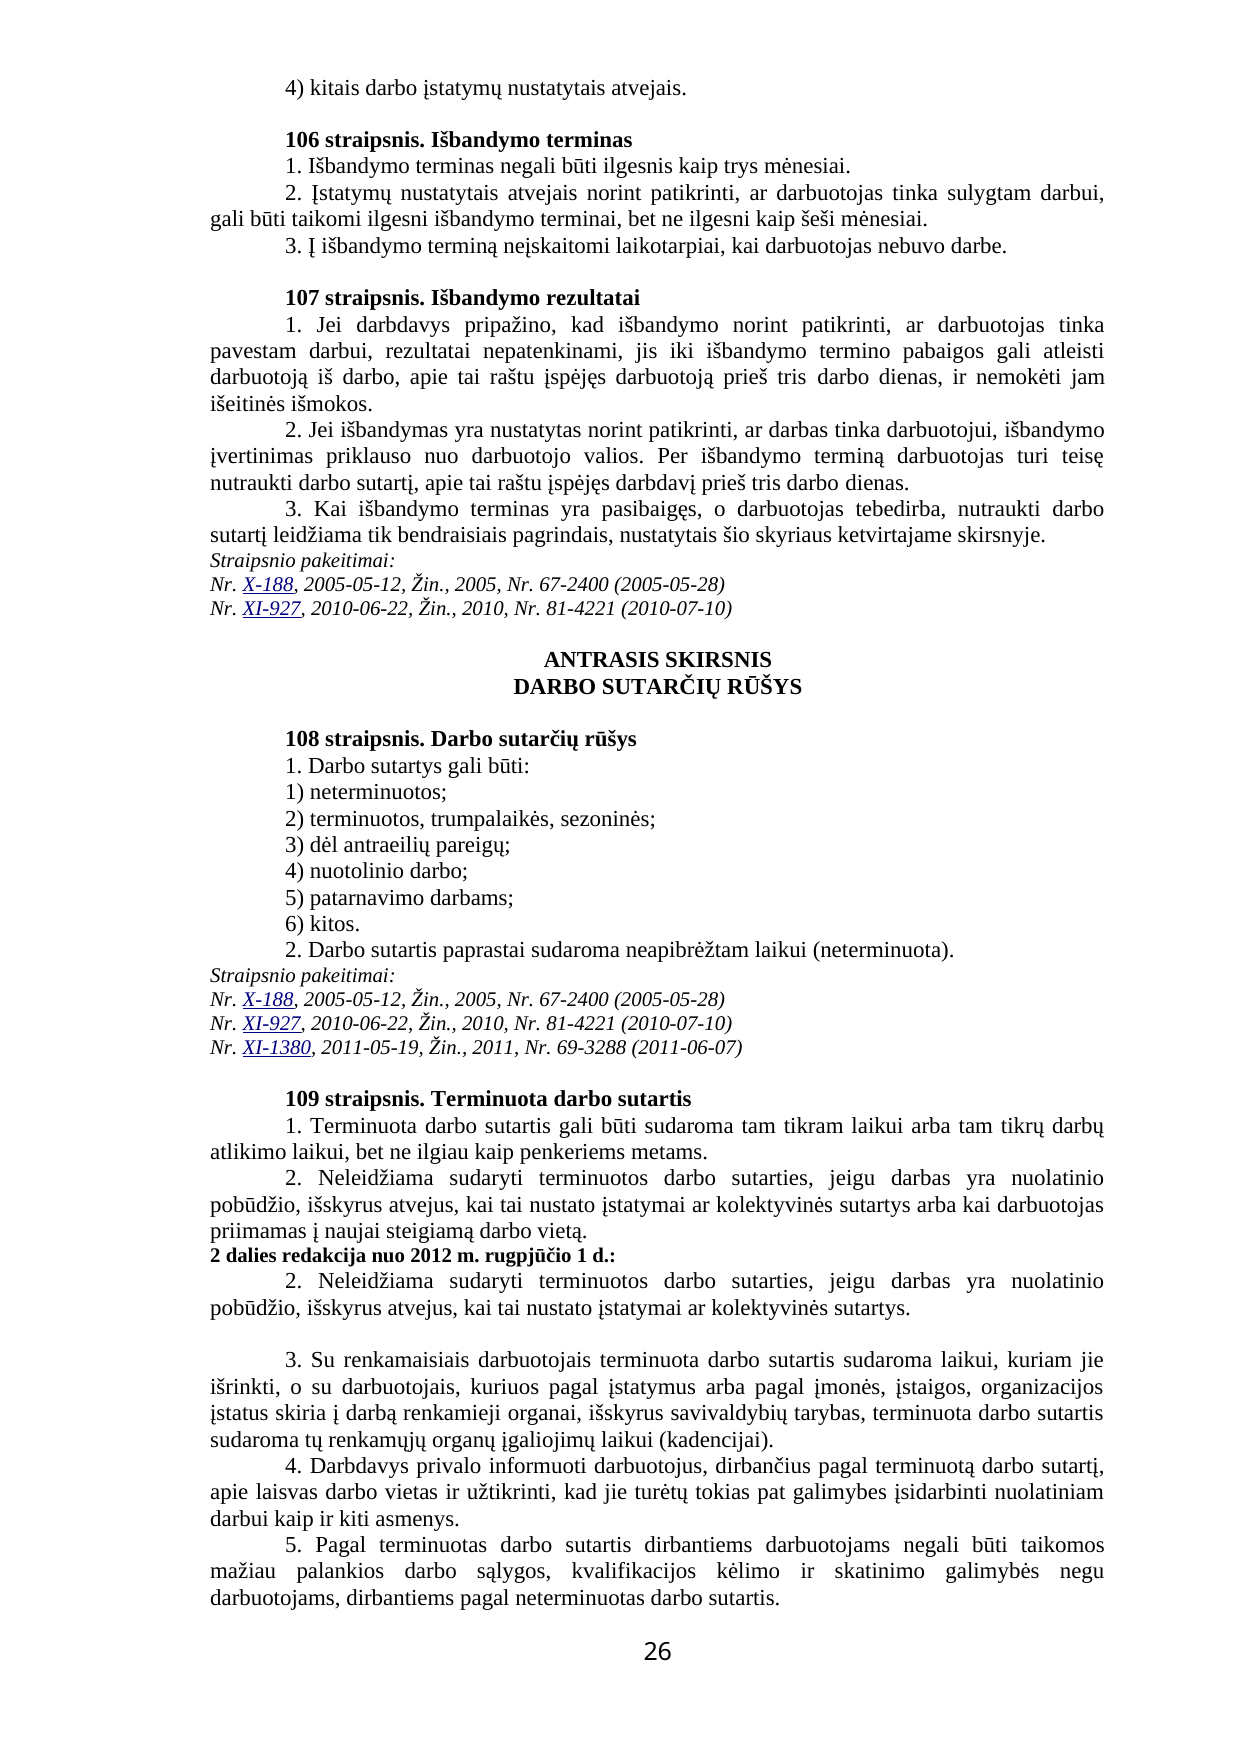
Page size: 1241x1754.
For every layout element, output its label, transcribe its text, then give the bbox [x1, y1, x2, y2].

text 2. Jei išbandymas yra nustatytas norint patikrinti, ar darbas tinka darbuotojui, išbandymo įvertinimas priklauso nuo darbuotojo valios. Per išbandymo terminą darbuotojas turi teisę nutraukti darbo sutartį, apie tai raštu įspėjęs darbdavį prieš tris darbo dienas. [210, 416, 1106, 495]
text 1. Terminuota darbo sutartis gali būti sudaroma tam tikram laikui arba tam tikrų darbų atlikimo laikui, bet ne ilgiau kaip penkeriems metams. [210, 1112, 1106, 1164]
text 4) nuotolinio darbo; [210, 857, 1106, 884]
text Nr. XI-927, 2010-06-22, Žin., 2010, Nr. 81-4221 (2010-07-10) [210, 1011, 1106, 1035]
text Nr. XI-927, 2010-06-22, Žin., 2010, Nr. 81-4221 (2010-07-10) [210, 596, 1106, 620]
text 5) patarnavimo darbams; [210, 884, 1106, 910]
text 3. Su renkamaisiais darbuotojais terminuota darbo sutartis sudaroma laikui, kuriam jie išrinkti, o su darbuotojais, kuriuos pagal įstatymus arba pagal įmonės, įstaigos, organizacijos įstatus skiria į darbą renkamieji organai, išskyrus savivaldybių tarybas, terminuota darbo sutartis sudaroma tų renkamųjų organų įgaliojimų laikui (kadencijai). [210, 1347, 1106, 1452]
text 6) kitos. [210, 910, 1106, 936]
text 3) dėl antraeilių pareigų; [210, 831, 1106, 857]
text 2 dalies redakcija nuo 2012 m. rugpjūčio 1 d.: [210, 1243, 1106, 1267]
text Straipsnio pakeitimai: [210, 963, 1106, 987]
text 106 straipsnis. Išbandymo terminas [210, 126, 1106, 153]
text 3. Į išbandymo terminą neįskaitomi laikotarpiai, kai darbuotojas nebuvo darbe. [210, 232, 1106, 258]
text Nr. X-188, 2005-05-12, Žin., 2005, Nr. 67-2400 (2005-05-28) [210, 987, 1106, 1011]
text 5. Pagal terminuotas darbo sutartis dirbantiems darbuotojams negali būti taikomos mažiau palankios darbo sąlygos, kvalifikacijos kėlimo ir skatinimo galimybės negu darbuotojams, dirbantiems pagal neterminuotas darbo sutartis. [210, 1531, 1106, 1610]
text 1. Jei darbdavys pripažino, kad išbandymo norint patikrinti, ar darbuotojas tinka pavestam darbui, rezultatai nepatenkinami, jis iki išbandymo termino pabaigos gali atleisti darbuotoją iš darbo, apie tai raštu įspėjęs darbuotoją prieš tris darbo dienas, ir nemokėti jam išeitinės išmokos. [210, 311, 1106, 416]
text 4) kitais darbo įstatymų nustatytais atvejais. [210, 73, 1106, 100]
text 4. Darbdavys privalo informuoti darbuotojus, dirbančius pagal terminuotą darbo sutartį, apie laisvas darbo vietas ir užtikrinti, kad jie turėtų tokias pat galimybes įsidarbinti nuolatiniam darbui kaip ir kiti asmenys. [210, 1452, 1106, 1531]
text Straipsnio pakeitimai: [210, 548, 1106, 572]
text 109 straipsnis. Terminuota darbo sutartis [210, 1085, 1106, 1112]
text 2. Neleidžiama sudaryti terminuotos darbo sutarties, jeigu darbas yra nuolatinio pobūdžio, išskyrus atvejus, kai tai nustato įstatymai ar kolektyvinės sutartys arba kai darbuotojas priimamas į naujai steigiamą darbo vietą. [210, 1164, 1106, 1243]
text ANTRASIS SKIRSNIS [210, 646, 1106, 673]
text Nr. X-188, 2005-05-12, Žin., 2005, Nr. 67-2400 (2005-05-28) [210, 572, 1106, 596]
text 2. Įstatymų nustatytais atvejais norint patikrinti, ar darbuotojas tinka sulygtam darbui, gali būti taikomi ilgesni išbandymo terminai, bet ne ilgesni kaip šeši mėnesiai. [210, 179, 1106, 232]
text 107 straipsnis. Išbandymo rezultatai [210, 284, 1106, 311]
text Nr. XI-1380, 2011-05-19, Žin., 2011, Nr. 69-3288 (2011-06-07) [210, 1035, 1106, 1059]
text 1. Išbandymo terminas negali būti ilgesnis kaip trys mėnesiai. [210, 153, 1106, 179]
text 2) terminuotos, trumpalaikės, sezoninės; [210, 804, 1106, 831]
text 2. Darbo sutartis paprastai sudaroma neapibrėžtam laikui (neterminuota). [210, 936, 1106, 963]
text 108 straipsnis. Darbo sutarčių rūšys [210, 726, 1106, 752]
text DARBO SUTARČIŲ RŪŠYS [210, 673, 1106, 699]
text 2. Neleidžiama sudaryti terminuotos darbo sutarties, jeigu darbas yra nuolatinio pobūdžio, išskyrus atvejus, kai tai nustato įstatymai ar kolektyvinės sutartys. [210, 1267, 1106, 1320]
text 1. Darbo sutartys gali būti: [210, 752, 1106, 778]
text 1) neterminuotos; [210, 778, 1106, 804]
text 3. Kai išbandymo terminas yra pasibaigęs, o darbuotojas tebedirba, nutraukti darbo sutartį leidžiama tik bendraisiais pagrindais, nustatytais šio skyriaus ketvirtajame skirsnyje. [210, 495, 1106, 548]
